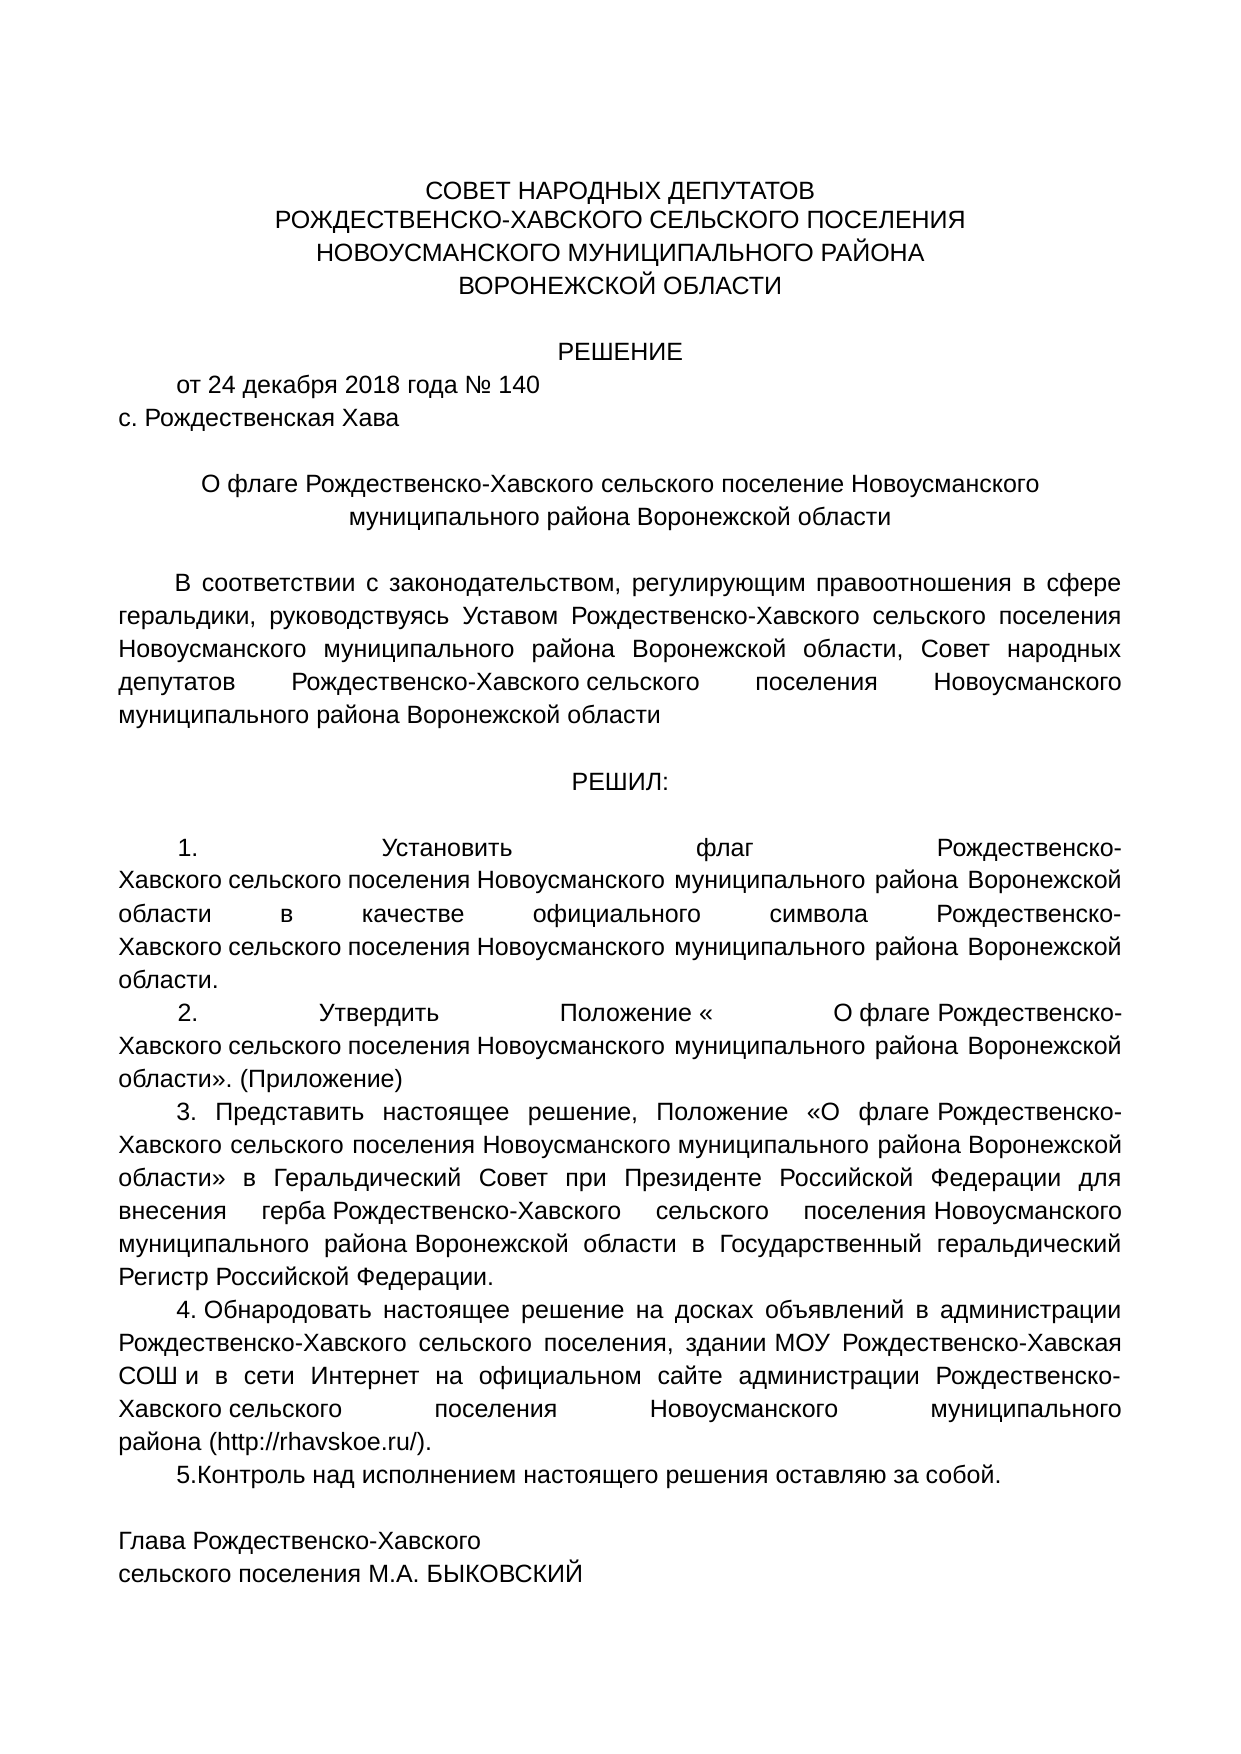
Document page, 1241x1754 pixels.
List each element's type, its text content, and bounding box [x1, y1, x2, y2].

text 3. Представить настоящее решение, Положение «О флаге Рождественско-Хавского сельского поселения Новоусманского муниципального района Воронежской области» в Геральдический Совет при Президенте Российской Федерации для внесения герба Рождественско-Хавского сельского поселения Новоусманского муниципального района Воронежской области в Государственный геральдический Регистр Российской Федерации. [118, 1097, 1122, 1291]
subtitle СОВЕТ НАРОДНЫХ ДЕПУТАТОВ [118, 176, 1122, 205]
text 1. Установить флаг Рождественско-Хавского сельского поселения Новоусманского муниципального района Воронежской области в качестве официального символа Рождественско-Хавского сельского поселения Новоусманского муниципального района Воронежской области. [118, 832, 1122, 993]
text от 24 декабря 2018 года № 140 [118, 370, 1122, 399]
text сельского поселения М.А. БЫКОВСКИЙ [118, 1559, 1122, 1588]
text ВОРОНЕЖСКОЙ ОБЛАСТИ [118, 271, 1122, 300]
text 4. Обнародовать настоящее решение на досках объявлений в администрации Рождественско-Хавского сельского поселения, здании МОУ Рождественско-Хавская СОШ и в сети Интернет на официальном сайте администрации Рождественско-Хавского сельского поселения Новоусманского муниципального района (http://rhavskoe.ru/). [118, 1295, 1122, 1456]
text 5.Контроль над исполнением настоящего решения оставляю за собой. [118, 1460, 1122, 1489]
text 2. Утвердить Положение « О флаге Рождественско-Хавского сельского поселения Новоусманского муниципального района Воронежской области». (Приложение) [118, 998, 1122, 1093]
text НОВОУСМАНСКОГО МУНИЦИПАЛЬНОГО РАЙОНА [118, 238, 1122, 267]
text РОЖДЕСТВЕНСКО-ХАВСКОГО СЕЛЬСКОГО ПОСЕЛЕНИЯ [118, 205, 1122, 234]
text В соответствии с законодательством, регулирующим правоотношения в сфере геральдики, руководствуясь Уставом Рождественско-Хавского сельского поселения Новоусманского муниципального района Воронежской области, Совет народных депутатов Рождественско-Хавского сельского поселения Новоусманского муниципального района Воронежской области [118, 568, 1122, 729]
text РЕШИЛ: [118, 766, 1122, 795]
text ﻿ [118, 118, 1122, 147]
text О флаге Рождественско-Хавского сельского поселение Новоусманского муниципального района Воронежской области [118, 469, 1122, 531]
text с. Рождественская Хава [118, 403, 1122, 432]
text Глава Рождественско-Хавского [118, 1526, 1122, 1555]
text РЕШЕНИЕ [118, 337, 1122, 366]
